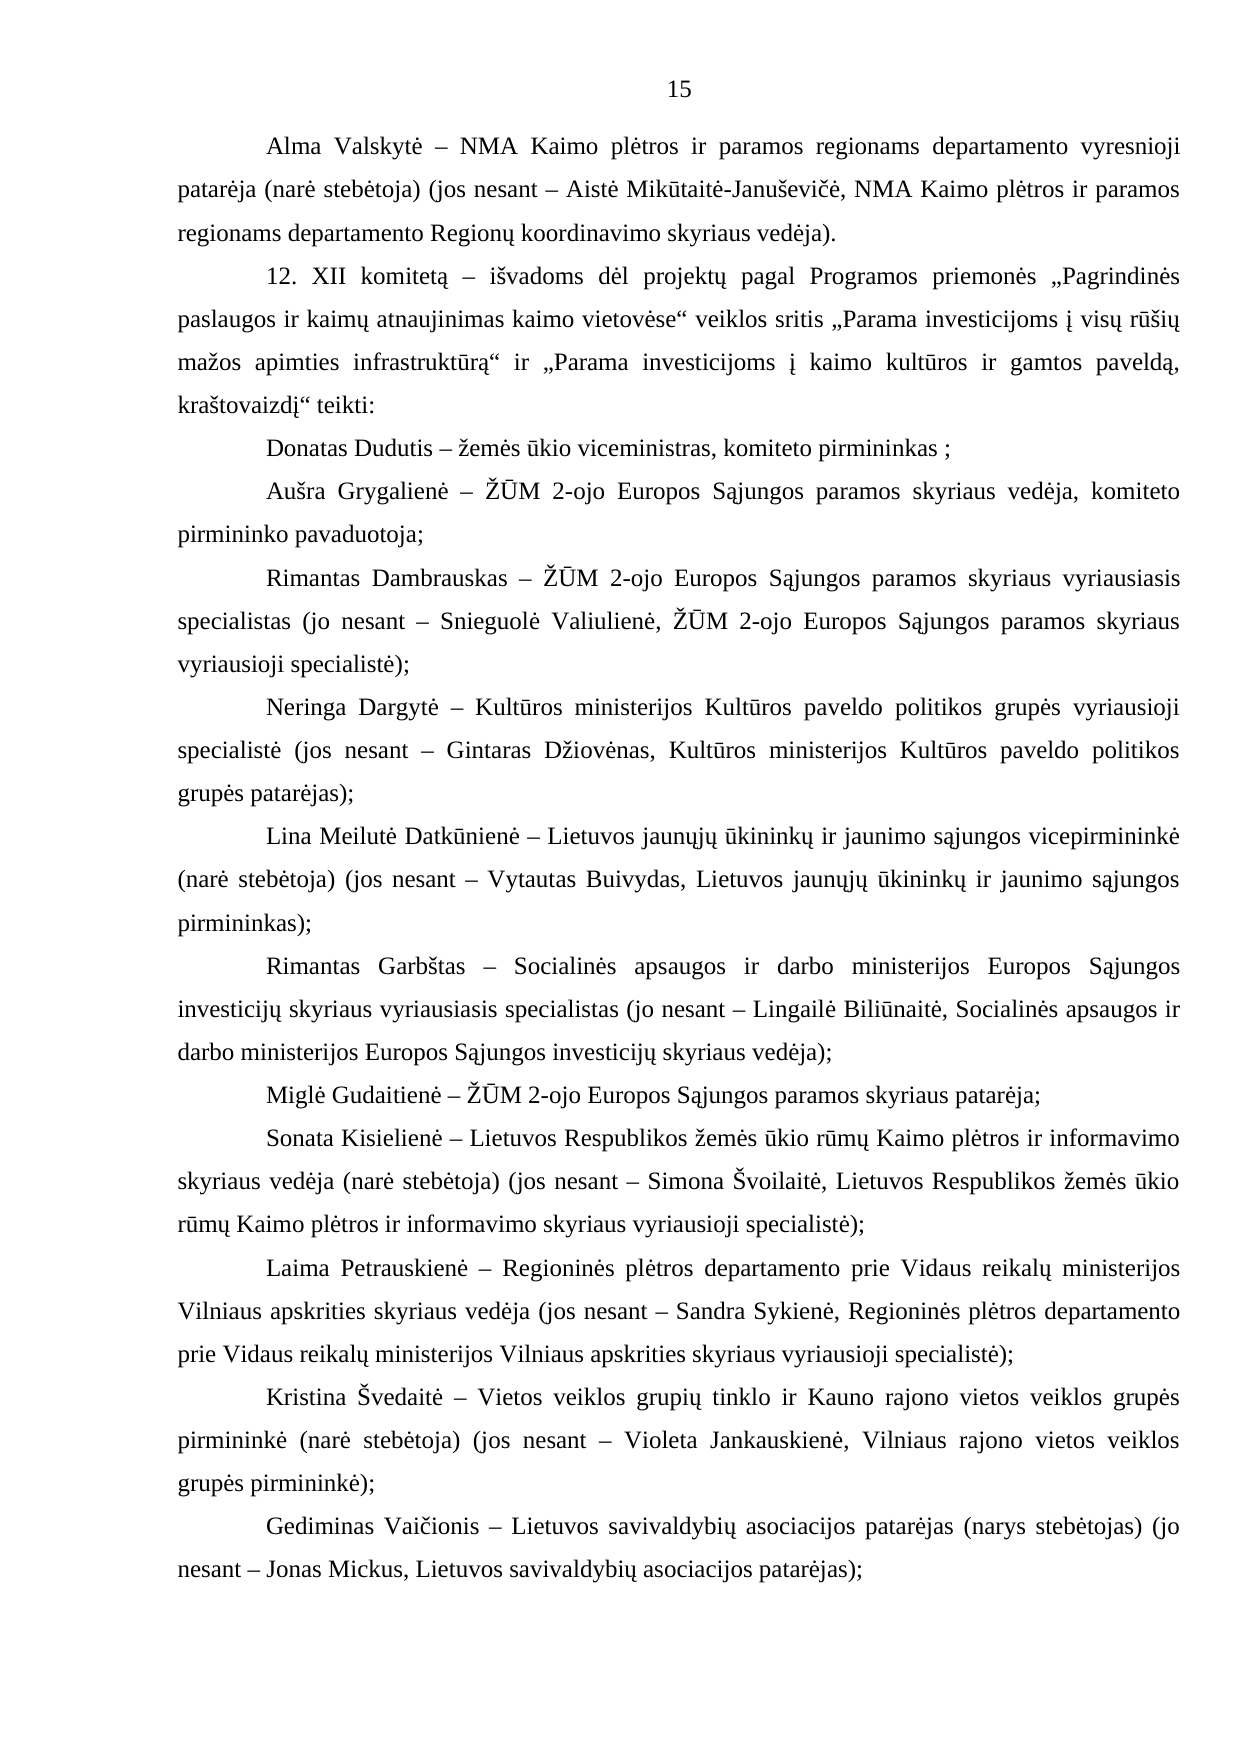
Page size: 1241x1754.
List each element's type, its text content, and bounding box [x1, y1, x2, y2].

text 12. XII komitetą – išvadoms dėl projektų pagal Programos priemonės „Pagrindinės paslaugos ir kaimų atnaujinimas kaimo vietovėse“ veiklos sritis „Parama investicijoms į visų rūšių mažos apimties infrastruktūrą“ ir „Parama investicijoms į kaimo kultūros ir gamtos paveldą, kraštovaizdį“ teikti: [177, 261, 1181, 419]
text Gediminas Vaičionis – Lietuvos savivaldybių asociacijos patarėjas (narys stebėtojas) (jo nesant – Jonas Mickus, Lietuvos savivaldybių asociacijos patarėjas); [177, 1511, 1181, 1583]
text Kristina Švedaitė – Vietos veiklos grupių tinklo ir Kauno rajono vietos veiklos grupės pirmininkė (narė stebėtoja) (jos nesant – Violeta Jankauskienė, Vilniaus rajono vietos veiklos grupės pirmininkė); [177, 1382, 1181, 1497]
text Aušra Grygalienė – ŽŪM 2-ojo Europos Sąjungos paramos skyriaus vedėja, komiteto pirmininko pavaduotoja; [177, 476, 1181, 548]
text Rimantas Garbštas – Socialinės apsaugos ir darbo ministerijos Europos Sąjungos investicijų skyriaus vyriausiasis specialistas (jo nesant – Lingailė Biliūnaitė, Socialinės apsaugos ir darbo ministerijos Europos Sąjungos investicijų skyriaus vedėja); [177, 951, 1181, 1066]
text Miglė Gudaitienė – ŽŪM 2-ojo Europos Sąjungos paramos skyriaus patarėja; [177, 1080, 1181, 1109]
text Lina Meilutė Datkūnienė – Lietuvos jaunųjų ūkininkų ir jaunimo sąjungos vicepirmininkė (narė stebėtoja) (jos nesant – Vytautas Buivydas, Lietuvos jaunųjų ūkininkų ir jaunimo sąjungos pirmininkas); [177, 821, 1181, 936]
text Alma Valskytė – NMA Kaimo plėtros ir paramos regionams departamento vyresnioji patarėja (narė stebėtoja) (jos nesant – Aistė Mikūtaitė-Januševičė, NMA Kaimo plėtros ir paramos regionams departamento Regionų koordinavimo skyriaus vedėja). [177, 131, 1181, 246]
text Sonata Kisielienė – Lietuvos Respublikos žemės ūkio rūmų Kaimo plėtros ir informavimo skyriaus vedėja (narė stebėtoja) (jos nesant – Simona Švoilaitė, Lietuvos Respublikos žemės ūkio rūmų Kaimo plėtros ir informavimo skyriaus vyriausioji specialistė); [177, 1123, 1181, 1238]
text Donatas Dudutis – žemės ūkio viceministras, komiteto pirmininkas ; [177, 433, 1181, 462]
text Rimantas Dambrauskas – ŽŪM 2-ojo Europos Sąjungos paramos skyriaus vyriausiasis specialistas (jo nesant – Snieguolė Valiulienė, ŽŪM 2-ojo Europos Sąjungos paramos skyriaus vyriausioji specialistė); [177, 563, 1181, 678]
text Neringa Dargytė – Kultūros ministerijos Kultūros paveldo politikos grupės vyriausioji specialistė (jos nesant – Gintaras Džiovėnas, Kultūros ministerijos Kultūros paveldo politikos grupės patarėjas); [177, 692, 1181, 807]
text Laima Petrauskienė – Regioninės plėtros departamento prie Vidaus reikalų ministerijos Vilniaus apskrities skyriaus vedėja (jos nesant – Sandra Sykienė, Regioninės plėtros departamento prie Vidaus reikalų ministerijos Vilniaus apskrities skyriaus vyriausioji specialistė); [177, 1253, 1181, 1368]
